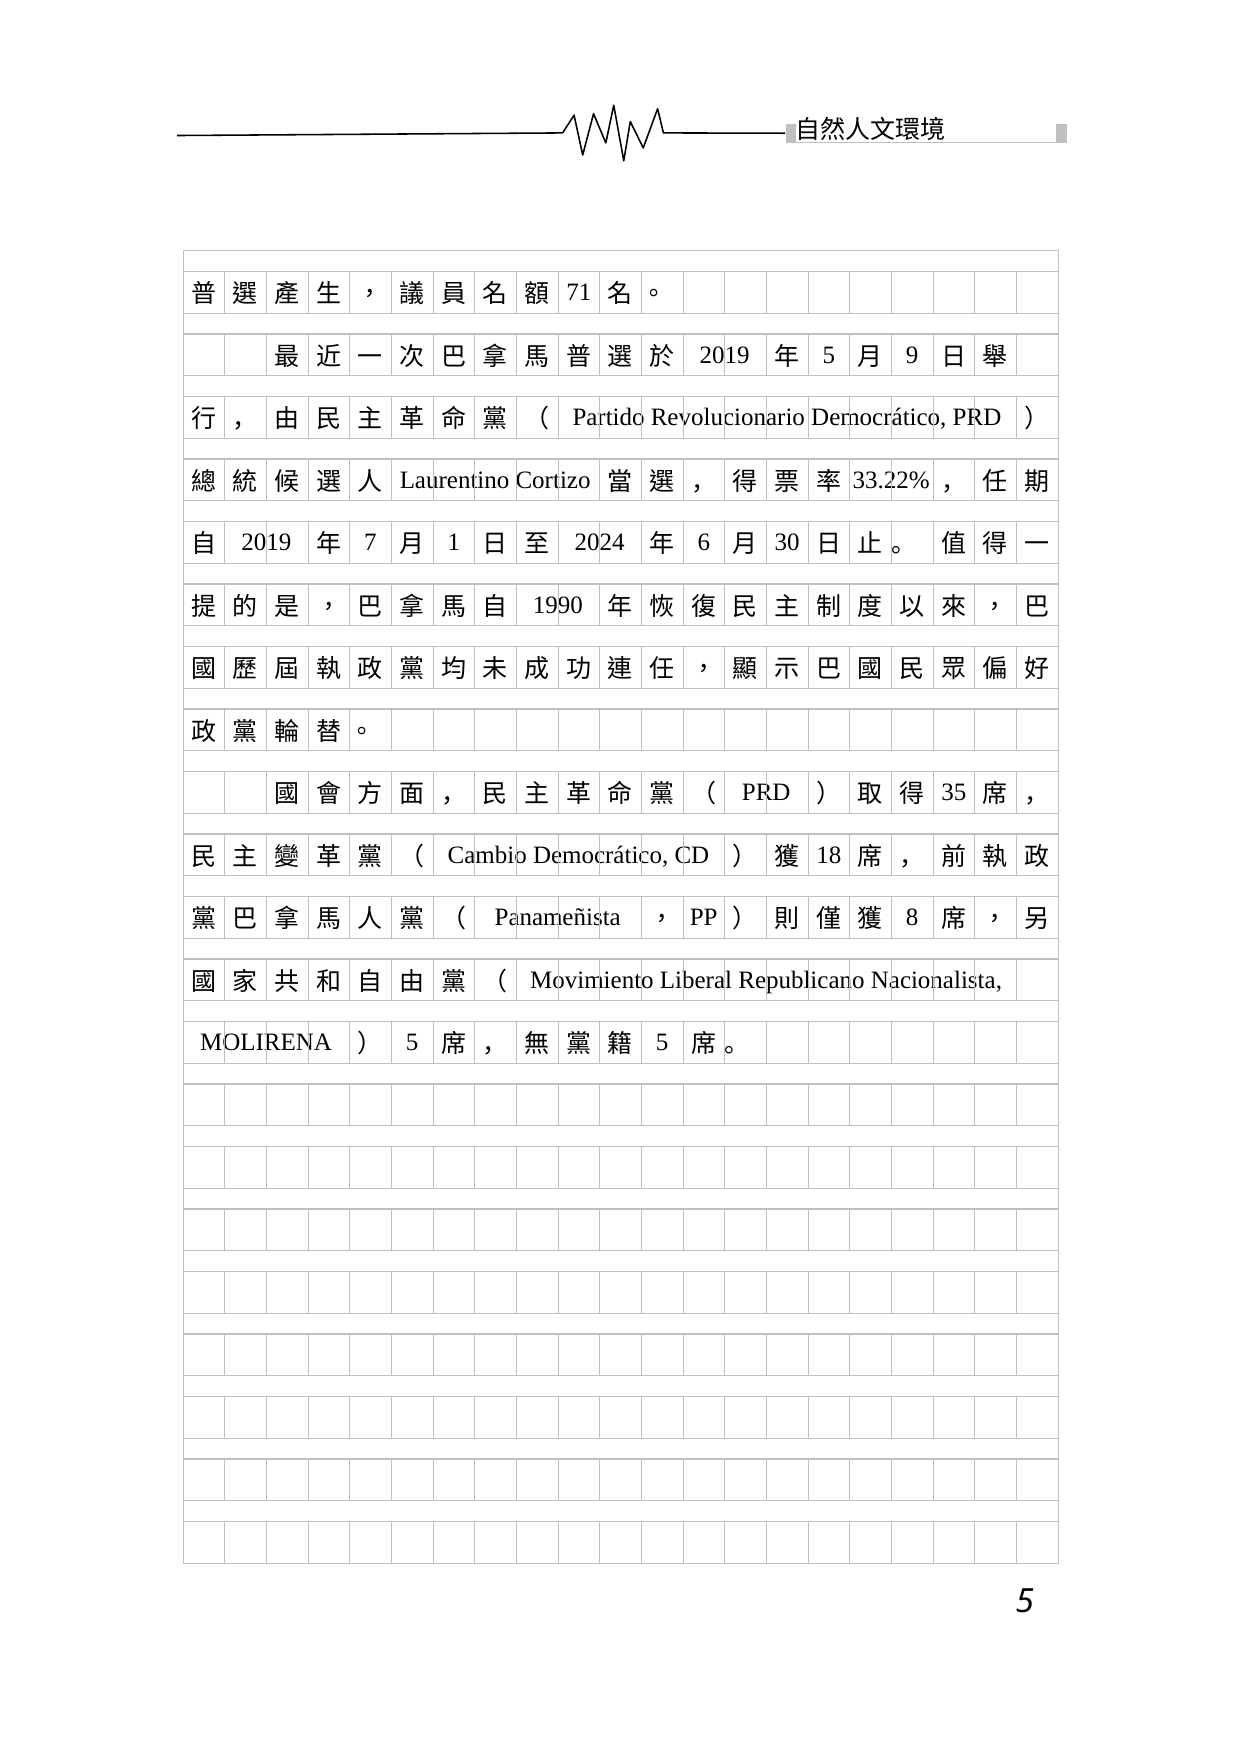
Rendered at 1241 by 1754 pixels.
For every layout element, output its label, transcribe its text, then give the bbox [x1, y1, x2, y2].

text 國會方面，民主革命黨（PRD）取得35席，民主變革黨（Cambio Democrático, CD）獲18席，前執政黨巴拿馬人黨（Panameñista，PP）則僅獲8席，另國家共和自由黨（Movimiento Liberal Republicano Nacionalista, MOLIRENA）5席，無黨籍5席。 [184, 814, 1058, 833]
text 最近一次巴拿馬普選於2019年5月9日舉行，由民主革命黨（Partido Revolucionario Democrático, PRD）總統候選人Laurentino Cortizo當選，得票率33.22%，任期自2019年7月1日至2024年6月30日止。值得一提的是，巴拿馬自1990年恢復民主制度以來，巴國歷屆執政黨均未成功連任，顯示巴國民眾偏好政黨輪替。 [184, 376, 1058, 396]
text 最近一次巴拿馬普選於2019年5月9日舉行，由民主革命黨（Partido Revolucionario Democrático, PRD）總統候選人Laurentino Cortizo當選，得票率33.22%，任期自2019年7月1日至2024年6月30日止。值得一提的是，巴拿馬自1990年恢復民主制度以來，巴國歷屆執政黨均未成功連任，顯示巴國民眾偏好政黨輪替。 [184, 314, 1058, 333]
text 國會方面，民主革命黨（PRD）取得35席，民主變革黨（Cambio Democrático, CD）獲18席，前執政黨巴拿馬人黨（Panameñista，PP）則僅獲8席，另國家共和自由黨（Movimiento Liberal Republicano Nacionalista, MOLIRENA）5席，無黨籍5席。 [184, 1001, 1058, 1021]
text 最近一次巴拿馬普選於2019年5月9日舉行，由民主革命黨（Partido Revolucionario Democrático, PRD）總統候選人Laurentino Cortizo當選，得票率33.22%，任期自2019年7月1日至2024年6月30日止。值得一提的是，巴拿馬自1990年恢復民主制度以來，巴國歷屆執政黨均未成功連任，顯示巴國民眾偏好政黨輪替。 [184, 626, 1058, 646]
text 最近一次巴拿馬普選於2019年5月9日舉行，由民主革命黨（Partido Revolucionario Democrático, PRD）總統候選人Laurentino Cortizo當選，得票率33.22%，任期自2019年7月1日至2024年6月30日止。值得一提的是，巴拿馬自1990年恢復民主制度以來，巴國歷屆執政黨均未成功連任，顯示巴國民眾偏好政黨輪替。 [184, 689, 1058, 708]
text 最近一次巴拿馬普選於2019年5月9日舉行，由民主革命黨（Partido Revolucionario Democrático, PRD）總統候選人Laurentino Cortizo當選，得票率33.22%，任期自2019年7月1日至2024年6月30日止。值得一提的是，巴拿馬自1990年恢復民主制度以來，巴國歷屆執政黨均未成功連任，顯示巴國民眾偏好政黨輪替。 [184, 564, 1058, 583]
text 國會方面，民主革命黨（PRD）取得35席，民主變革黨（Cambio Democrático, CD）獲18席，前執政黨巴拿馬人黨（Panameñista，PP）則僅獲8席，另國家共和自由黨（Movimiento Liberal Republicano Nacionalista, MOLIRENA）5席，無黨籍5席。 [184, 751, 1058, 771]
text 最近一次巴拿馬普選於2019年5月9日舉行，由民主革命黨（Partido Revolucionario Democrático, PRD）總統候選人Laurentino Cortizo當選，得票率33.22%，任期自2019年7月1日至2024年6月30日止。值得一提的是，巴拿馬自1990年恢復民主制度以來，巴國歷屆執政黨均未成功連任，顯示巴國民眾偏好政黨輪替。 [184, 501, 1058, 521]
text 國會方面，民主革命黨（PRD）取得35席，民主變革黨（Cambio Democrático, CD）獲18席，前執政黨巴拿馬人黨（Panameñista，PP）則僅獲8席，另國家共和自由黨（Movimiento Liberal Republicano Nacionalista, MOLIRENA）5席，無黨籍5席。 [184, 939, 1058, 958]
text 最近一次巴拿馬普選於2019年5月9日舉行，由民主革命黨（Partido Revolucionario Democrático, PRD）總統候選人Laurentino Cortizo當選，得票率33.22%，任期自2019年7月1日至2024年6月30日止。值得一提的是，巴拿馬自1990年恢復民主制度以來，巴國歷屆執政黨均未成功連任，顯示巴國民眾偏好政黨輪替。 [184, 439, 1058, 458]
text 國會方面，民主革命黨（PRD）取得35席，民主變革黨（Cambio Democrático, CD）獲18席，前執政黨巴拿馬人黨（Panameñista，PP）則僅獲8席，另國家共和自由黨（Movimiento Liberal Republicano Nacionalista, MOLIRENA）5席，無黨籍5席。 [184, 876, 1058, 896]
text 巴拿馬現為一立憲民主共和政體，採行政、立法、司法三權分立。總統為全國最高行政首長，由全民普選產生，任期五年，不得連任，但可隔屆競選。副總統與總統搭配競選，內閣及各省省長則由總統任命。立法權屬國會（Asamblea Nacional），採一院制，國會議員任期五年，亦經普選產生，議員名額71名。 [184, 251, 1058, 271]
